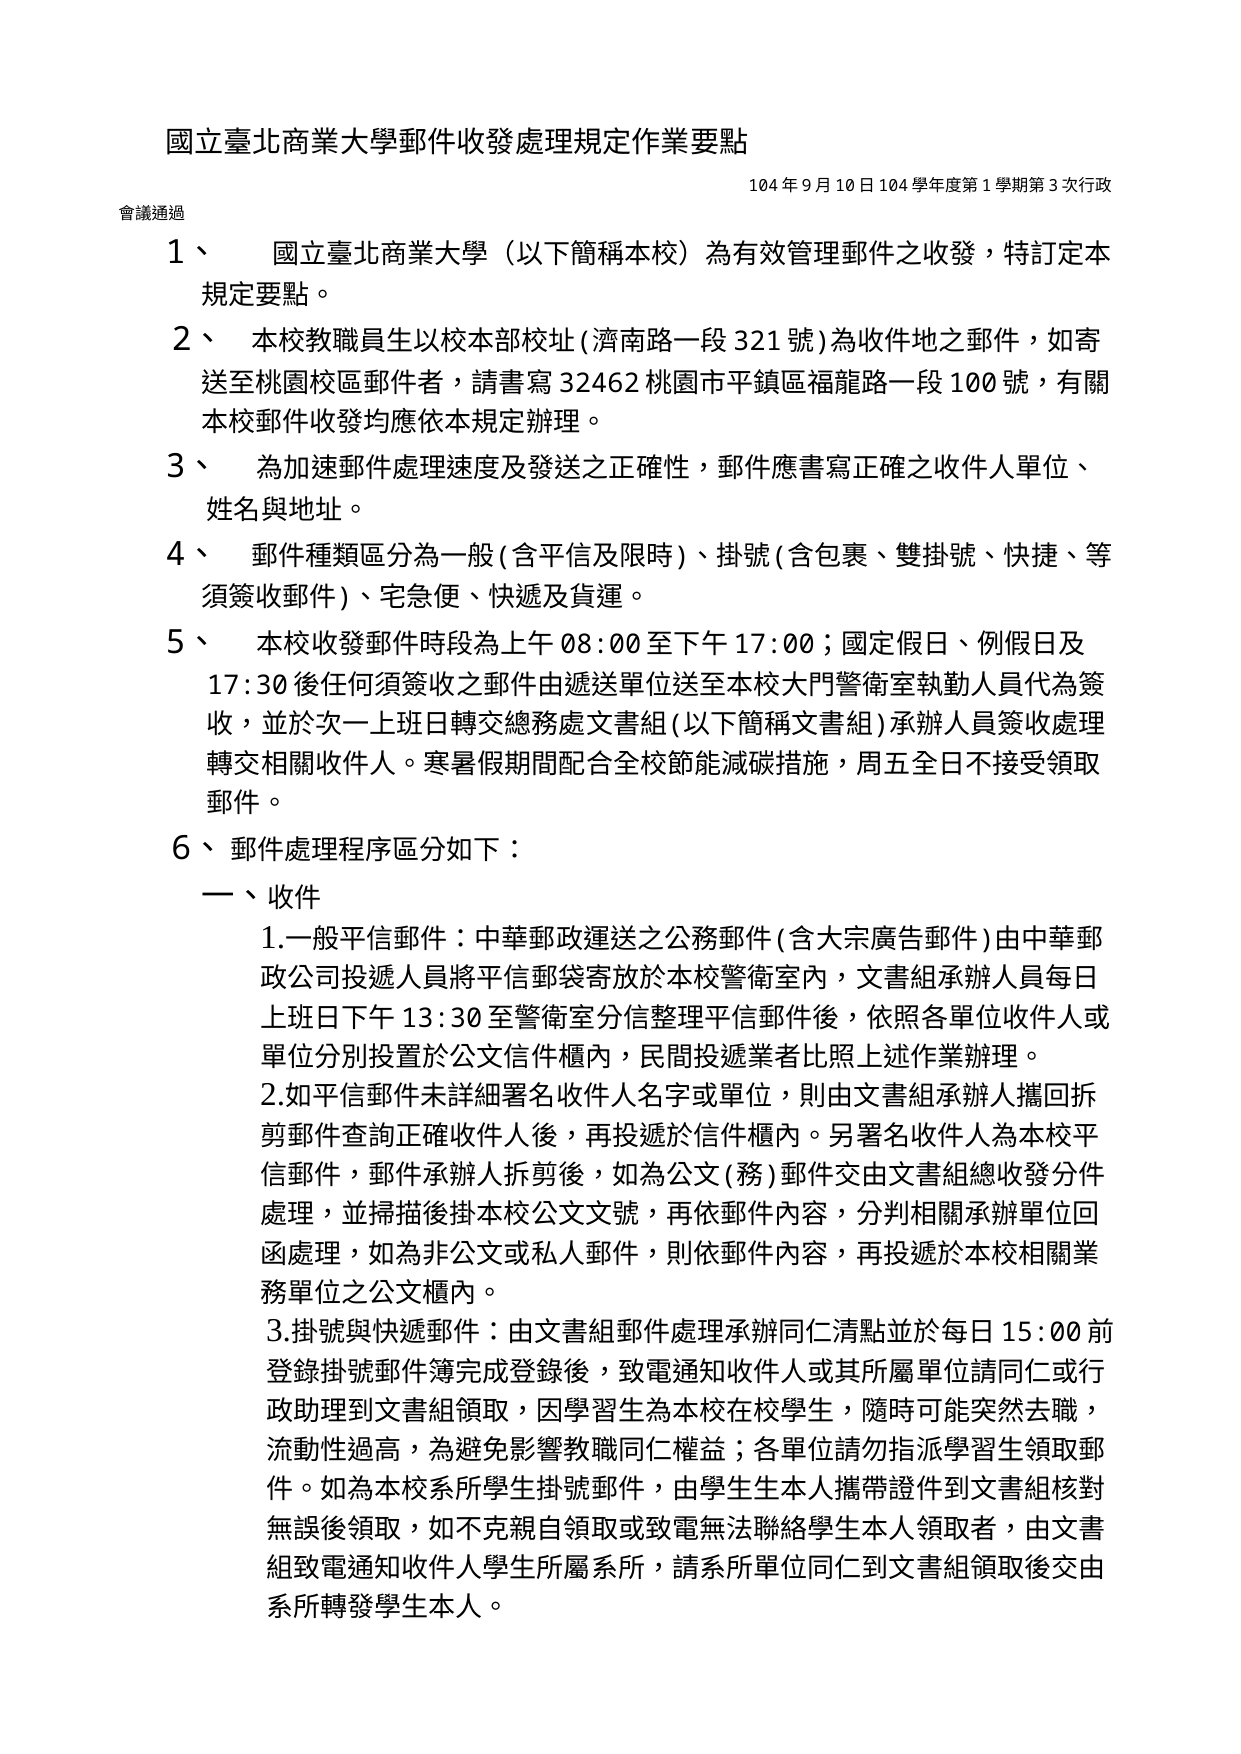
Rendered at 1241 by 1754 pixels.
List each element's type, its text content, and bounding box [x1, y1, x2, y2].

list 掛號與快遞郵件：由文書組郵件處理承辦同仁清點並於每日15:00前登錄掛號郵件簿完成登錄後，致電通知收件人或其所屬單位請同仁或行政助理到文書組領取，因學習生為本校在校學生，隨時可能突然去職，流動性過高，為避免影響教職同仁權益；各單位請勿指派學習生領取郵件。如為本校系所學生掛號郵件，由學生生本人攜帶證件到文書組核對無誤後領取，如不克親自領取或致電無法聯絡學生本人領取者，由文書組致電通知收件人學生所屬系所，請系所單位同仁到文書組領取後交由系所轉發學生本人。 [266, 1310, 1122, 1624]
list 如平信郵件未詳細署名收件人名字或單位，則由文書組承辦人攜回拆剪郵件查詢正確收件人後，再投遞於信件櫃內。另署名收件人為本校平信郵件，郵件承辦人拆剪後，如為公文(務)郵件交由文書組總收發分件處理，並掃描後掛本校公文文號，再依郵件內容，分判相關承辦單位回函處理，如為非公文或私人郵件，則依郵件內容，再投遞於本校相關業務單位之公文櫃內。 [260, 1074, 1122, 1310]
list 本校收發郵件時段為上午08:00至下午17:00；國定假日、例假日及17:30後任何須簽收之郵件由遞送單位送至本校大門警衛室執勤人員代為簽收，並於次一上班日轉交總務處文書組(以下簡稱文書組)承辦人員簽收處理轉交相關收件人。寒暑假期間配合全校節能減碳措施，周五全日不接受領取郵件。 [165, 615, 1122, 820]
list 本校教職員生以校本部校址(濟南路一段321號)為收件地之郵件，如寄送至桃園校區郵件者，請書寫32462桃園市平鎮區福龍路一段100號，有關本校郵件收發均應依本規定辦理。 [171, 312, 1122, 439]
list 郵件種類區分為一般(含平信及限時)、掛號(含包裹、雙掛號、快捷、等須簽收郵件)、宅急便、快遞及貨運。 [165, 527, 1122, 615]
list 一般平信郵件：中華郵政運送之公務郵件(含大宗廣告郵件)由中華郵政公司投遞人員將平信郵袋寄放於本校警衛室內，文書組承辦人員每日上班日下午13:30至警衛室分信整理平信郵件後，依照各單位收件人或單位分別投置於公文信件櫃內，民間投遞業者比照上述作業辦理。 [260, 917, 1122, 1074]
text 國立臺北商業大學郵件收發處理規定作業要點 104年9月10日104學年度第1學期第3次行政會議通過 [118, 118, 1122, 224]
list 收件 [118, 869, 1122, 917]
list 國立臺北商業大學（以下簡稱本校）為有效管理郵件之收發，特訂定本規定要點。 [165, 224, 1122, 312]
list 郵件處理程序區分如下： [130, 820, 1122, 869]
list 為加速郵件處理速度及發送之正確性，郵件應書寫正確之收件人單位、姓名與地址。 [165, 439, 1122, 527]
